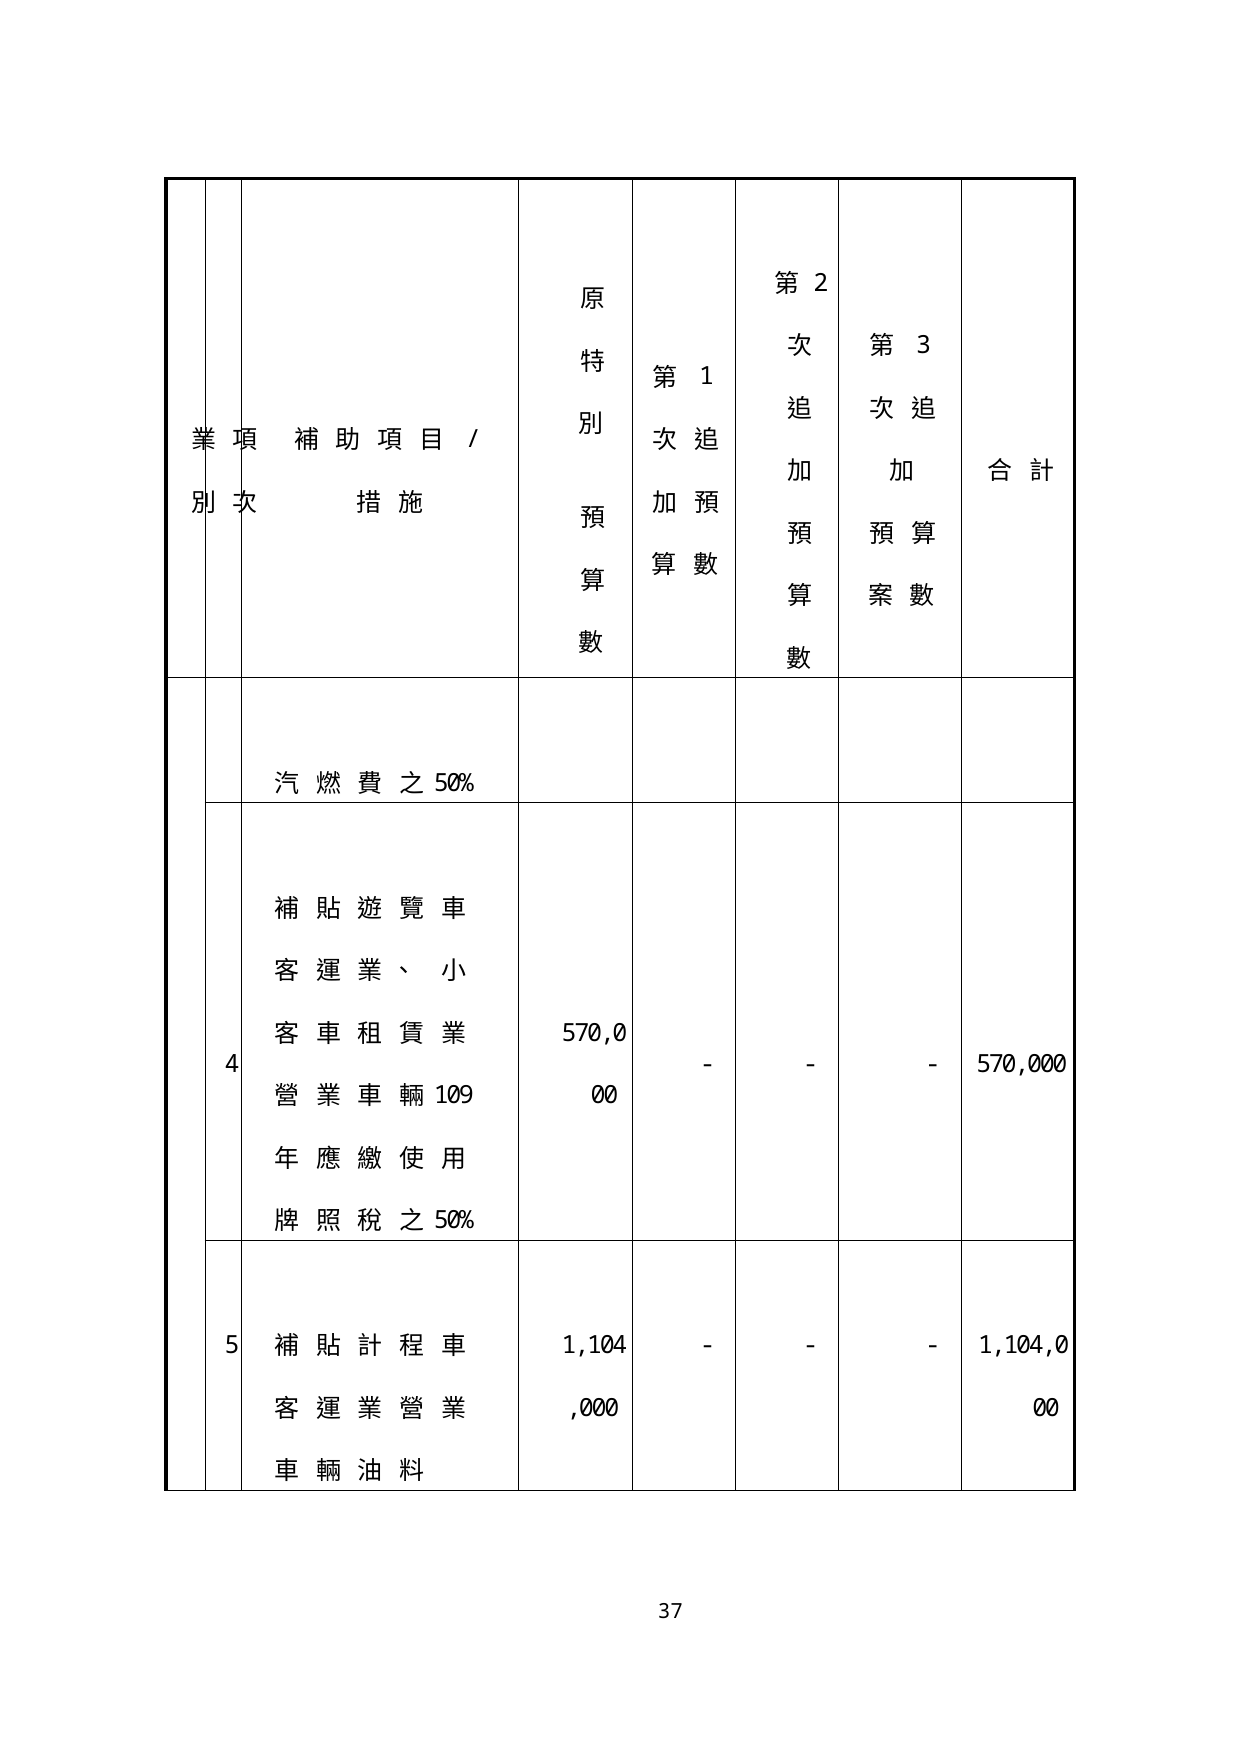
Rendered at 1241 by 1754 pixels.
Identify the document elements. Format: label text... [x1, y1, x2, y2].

table_cell 5 [206, 1241, 241, 1490]
table_cell - [633, 1241, 735, 1490]
table_cell [962, 678, 1073, 802]
table_cell - [839, 1241, 961, 1490]
table_cell - [839, 678, 961, 802]
table_cell - [736, 1241, 838, 1490]
table_header 原特別 預算數 [519, 180, 632, 677]
table_header 第2次追加預算數 [736, 180, 838, 677]
table_cell 4 [206, 803, 241, 1240]
table_header 合計 [962, 180, 1073, 677]
table_cell - [736, 803, 838, 1240]
table_cell 1,104,000 [519, 1241, 632, 1490]
table_cell [519, 678, 632, 802]
table_header 第3次追加 預算案數 [839, 180, 961, 677]
table_header 項次 [206, 180, 241, 677]
table_header 第1次追加預算數 [633, 180, 735, 677]
table_cell [206, 678, 241, 802]
table_cell 補貼計程車客運業營業車輛油料 [242, 1241, 518, 1490]
table_cell 570,000 [962, 803, 1073, 1240]
table_cell - [633, 678, 735, 802]
table_cell - [736, 678, 838, 802]
table_cell 汽燃費之50% [242, 678, 518, 802]
table_cell 1,104,000 [962, 1241, 1073, 1490]
table_cell 570,000 [519, 803, 632, 1240]
table_cell - [839, 803, 961, 1240]
table_cell - [633, 803, 735, 1240]
table_cell 陸運業 [168, 678, 205, 1490]
table_cell 補貼遊覽車客運業、小客車租賃業營業車輛109年應繳使用牌照稅之50% [242, 803, 518, 1240]
table_header 補助項目/措施 [242, 180, 518, 677]
table_header 業別 [168, 180, 205, 677]
